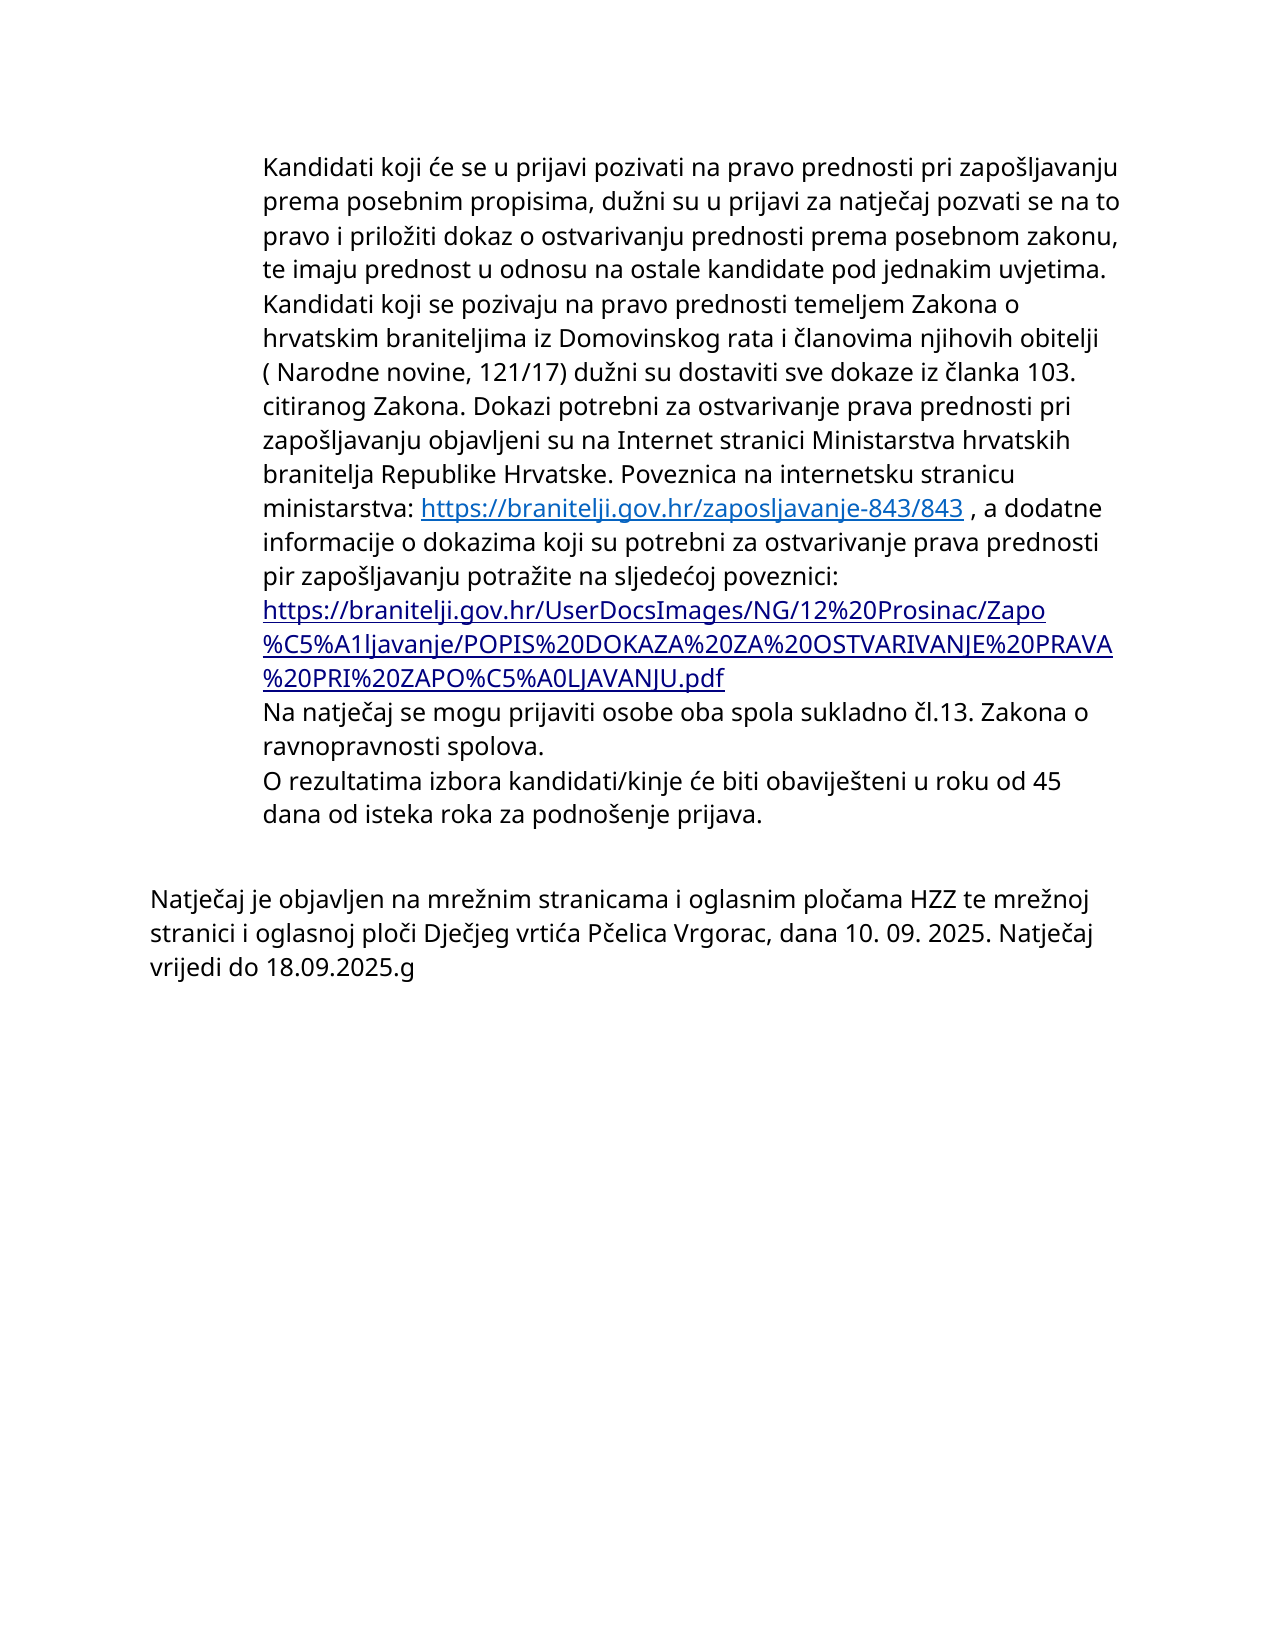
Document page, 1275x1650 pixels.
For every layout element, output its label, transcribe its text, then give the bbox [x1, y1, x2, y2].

text Kandidati koji se pozivaju na pravo prednosti temeljem Zakona o hrvatskim braniteljima iz Domovinskog rata i članovima njihovih obitelji ( Narodne novine, 121/17) dužni su dostaviti sve dokaze iz članka 103. citiranog Zakona. Dokazi potrebni za ostvarivanje prava prednosti pri zapošljavanju objavljeni su na Internet stranici Ministarstva hrvatskih branitelja Republike Hrvatske. Poveznica na internetsku stranicu ministarstva: https://branitelji.gov.hr/zaposljavanje-843/843 , a dodatne informacije o dokazima koji su potrebni za ostvarivanje prava prednosti pir zapošljavanju potražite na sljedećoj poveznici: [262, 286, 1125, 593]
text Natječaj je objavljen na mrežnim stranicama i oglasnim pločama HZZ te mrežnoj stranici i oglasnoj ploči Dječjeg vrtića Pčelica Vrgorac, dana 10. 09. 2025. Natječaj vrijedi do 18.09.2025.g [150, 882, 1125, 984]
text Kandidati koji će se u prijavi pozivati na pravo prednosti pri zapošljavanju prema posebnim propisima, dužni su u prijavi za natječaj pozvati se na to pravo i priložiti dokaz o ostvarivanju prednosti prema posebnom zakonu, te imaju prednost u odnosu na ostale kandidate pod jednakim uvjetima. [262, 150, 1125, 286]
text O rezultatima izbora kandidati/kinje će biti obaviješteni u roku od 45 dana od isteka roka za podnošenje prijava. [262, 763, 1125, 831]
text https://branitelji.gov.hr/UserDocsImages/NG/12%20Prosinac/Zapo%C5%A1ljavanje/POPIS%20DOKAZA%20ZA%20OSTVARIVANJE%20PRAVA%20PRI%20ZAPO%C5%A0LJAVANJU.pdf [262, 593, 1125, 695]
text Na natječaj se mogu prijaviti osobe oba spola sukladno čl.13. Zakona o ravnopravnosti spolova. [262, 695, 1125, 763]
